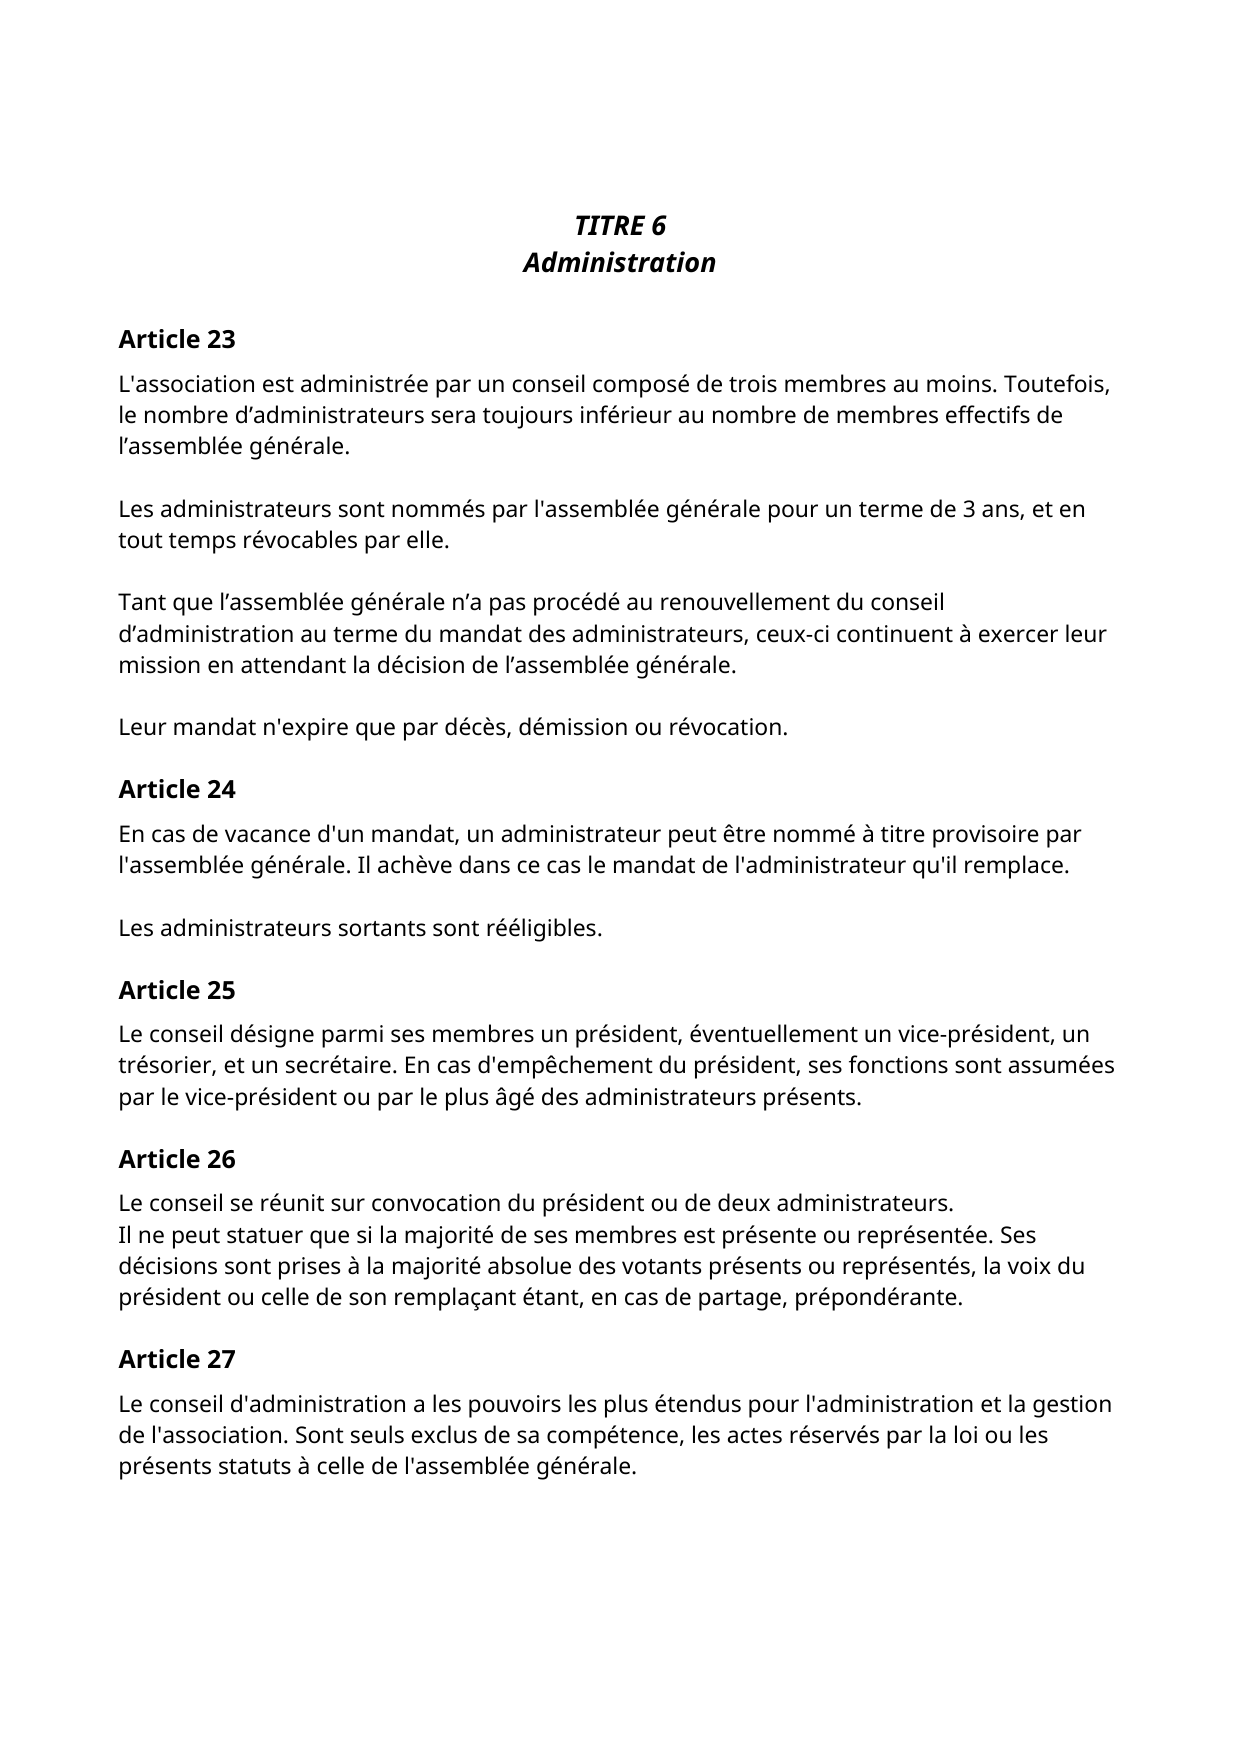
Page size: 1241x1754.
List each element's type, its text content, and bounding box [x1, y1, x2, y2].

text Tant que l’assemblée générale n’a pas procédé au renouvellement du conseil d’administration au terme du mandat des administrateurs, ceux-ci continuent à exercer leur mission en attendant la décision de l’assemblée générale. [118, 586, 1122, 680]
text Il ne peut statuer que si la majorité de ses membres est présente ou représentée. Ses décisions sont prises à la majorité absolue des votants présents ou représentés, la voix du président ou celle de son remplaçant étant, en cas de partage, prépondérante. [118, 1218, 1122, 1312]
text En cas de vacance d'un mandat, un administrateur peut être nommé à titre provisoire par l'assemblée générale. Il achève dans ce cas le mandat de l'administrateur qu'il remplace. [118, 818, 1122, 880]
text L'association est administrée par un conseil composé de trois membres au moins. Toutefois, le nombre d’administrateurs sera toujours inférieur au nombre de membres effectifs de l’assemblée générale. [118, 368, 1122, 461]
subtitle Article 27 [118, 1342, 1122, 1376]
subtitle Article 24 [118, 772, 1122, 806]
subtitle Article 25 [118, 972, 1122, 1006]
subtitle Article 23 [118, 322, 1122, 356]
text Les administrateurs sont nommés par l'assemblée générale pour un terme de 3 ans, et en tout temps révocables par elle. [118, 493, 1122, 555]
text Les administrateurs sortants sont rééligibles. [118, 912, 1122, 943]
text Le conseil se réunit sur convocation du président ou de deux administrateurs. [118, 1187, 1122, 1218]
subtitle TITRE 6 Administration [118, 207, 1122, 280]
text Le conseil désigne parmi ses membres un président, éventuellement un vice-président, un trésorier, et un secrétaire. En cas d'empêchement du président, ses fonctions sont assumées par le vice-président ou par le plus âgé des administrateurs présents. [118, 1018, 1122, 1112]
text Leur mandat n'expire que par décès, démission ou révocation. [118, 711, 1122, 743]
subtitle Article 26 [118, 1141, 1122, 1176]
text Le conseil d'administration a les pouvoirs les plus étendus pour l'administration et la gestion de l'association. Sont seuls exclus de sa compétence, les actes réservés par la loi ou les présents statuts à celle de l'assemblée générale. [118, 1388, 1122, 1481]
